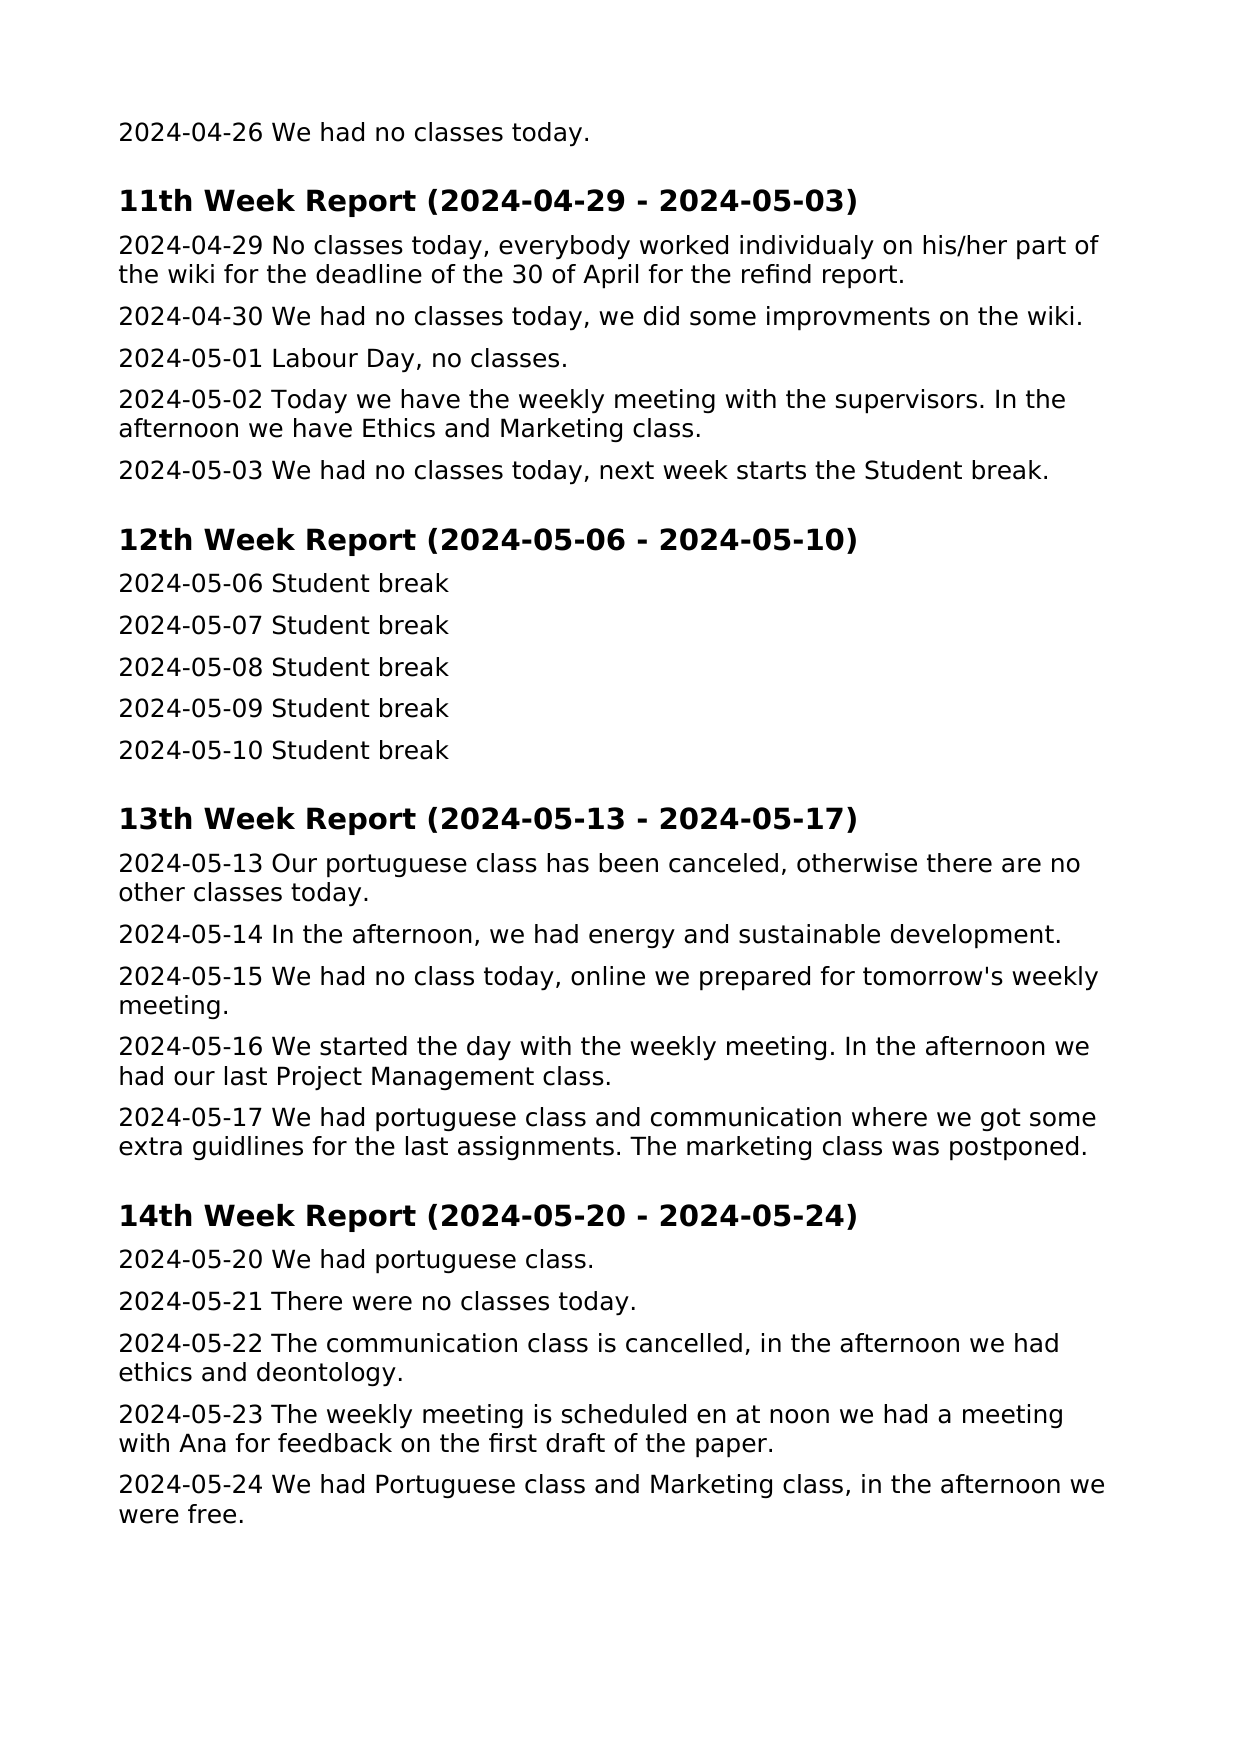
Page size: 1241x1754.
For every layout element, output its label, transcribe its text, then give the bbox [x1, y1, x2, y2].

text 2024-05-09 Student break [118, 694, 1122, 723]
text 2024-05-10 Student break [118, 736, 1122, 765]
text 2024-04-30 We had no classes today, we did some improvments on the wiki. [118, 302, 1122, 331]
text 2024-05-07 Student break [118, 611, 1122, 640]
text 2024-05-22 The communication class is cancelled, in the afternoon we had ethics and deontology. [118, 1329, 1122, 1387]
text 2024-05-06 Student break [118, 569, 1122, 598]
text 2024-04-29 No classes today, everybody worked individualy on his/her part of the wiki for the deadline of the 30 of April for the refind report. [118, 231, 1122, 289]
text 2024-05-15 We had no class today, online we prepared for tomorrow's weekly meeting. [118, 962, 1122, 1020]
text 2024-05-01 Labour Day, no classes. [118, 344, 1122, 373]
text 2024-05-23 The weekly meeting is scheduled en at noon we had a meeting with Ana for feedback on the first draft of the paper. [118, 1400, 1122, 1458]
text 2024-05-20 We had portuguese class. [118, 1246, 1122, 1275]
text 2024-05-14 In the afternoon, we had energy and sustainable development. [118, 920, 1122, 949]
text 2024-05-08 Student break [118, 653, 1122, 682]
subtitle 14th Week Report (2024-05-20 - 2024-05-24) [118, 1199, 1122, 1233]
text 2024-05-13 Our portuguese class has been canceled, otherwise there are no other classes today. [118, 849, 1122, 907]
subtitle 12th Week Report (2024-05-06 - 2024-05-10) [118, 523, 1122, 557]
text 2024-05-02 Today we have the weekly meeting with the supervisors. In the afternoon we have Ethics and Marketing class. [118, 385, 1122, 444]
text 2024-04-26 We had no classes today. [118, 118, 1122, 147]
text 2024-05-24 We had Portuguese class and Marketing class, in the afternoon we were free. [118, 1471, 1122, 1529]
subtitle 11th Week Report (2024-04-29 - 2024-05-03) [118, 185, 1122, 219]
text 2024-05-21 There were no classes today. [118, 1287, 1122, 1316]
subtitle 13th Week Report (2024-05-13 - 2024-05-17) [118, 803, 1122, 837]
text 2024-05-16 We started the day with the weekly meeting. In the afternoon we had our last Project Management class. [118, 1032, 1122, 1091]
text 2024-05-17 We had portuguese class and communication where we got some extra guidlines for the last assignments. The marketing class was postponed. [118, 1103, 1122, 1162]
text 2024-05-03 We had no classes today, next week starts the Student break. [118, 456, 1122, 485]
